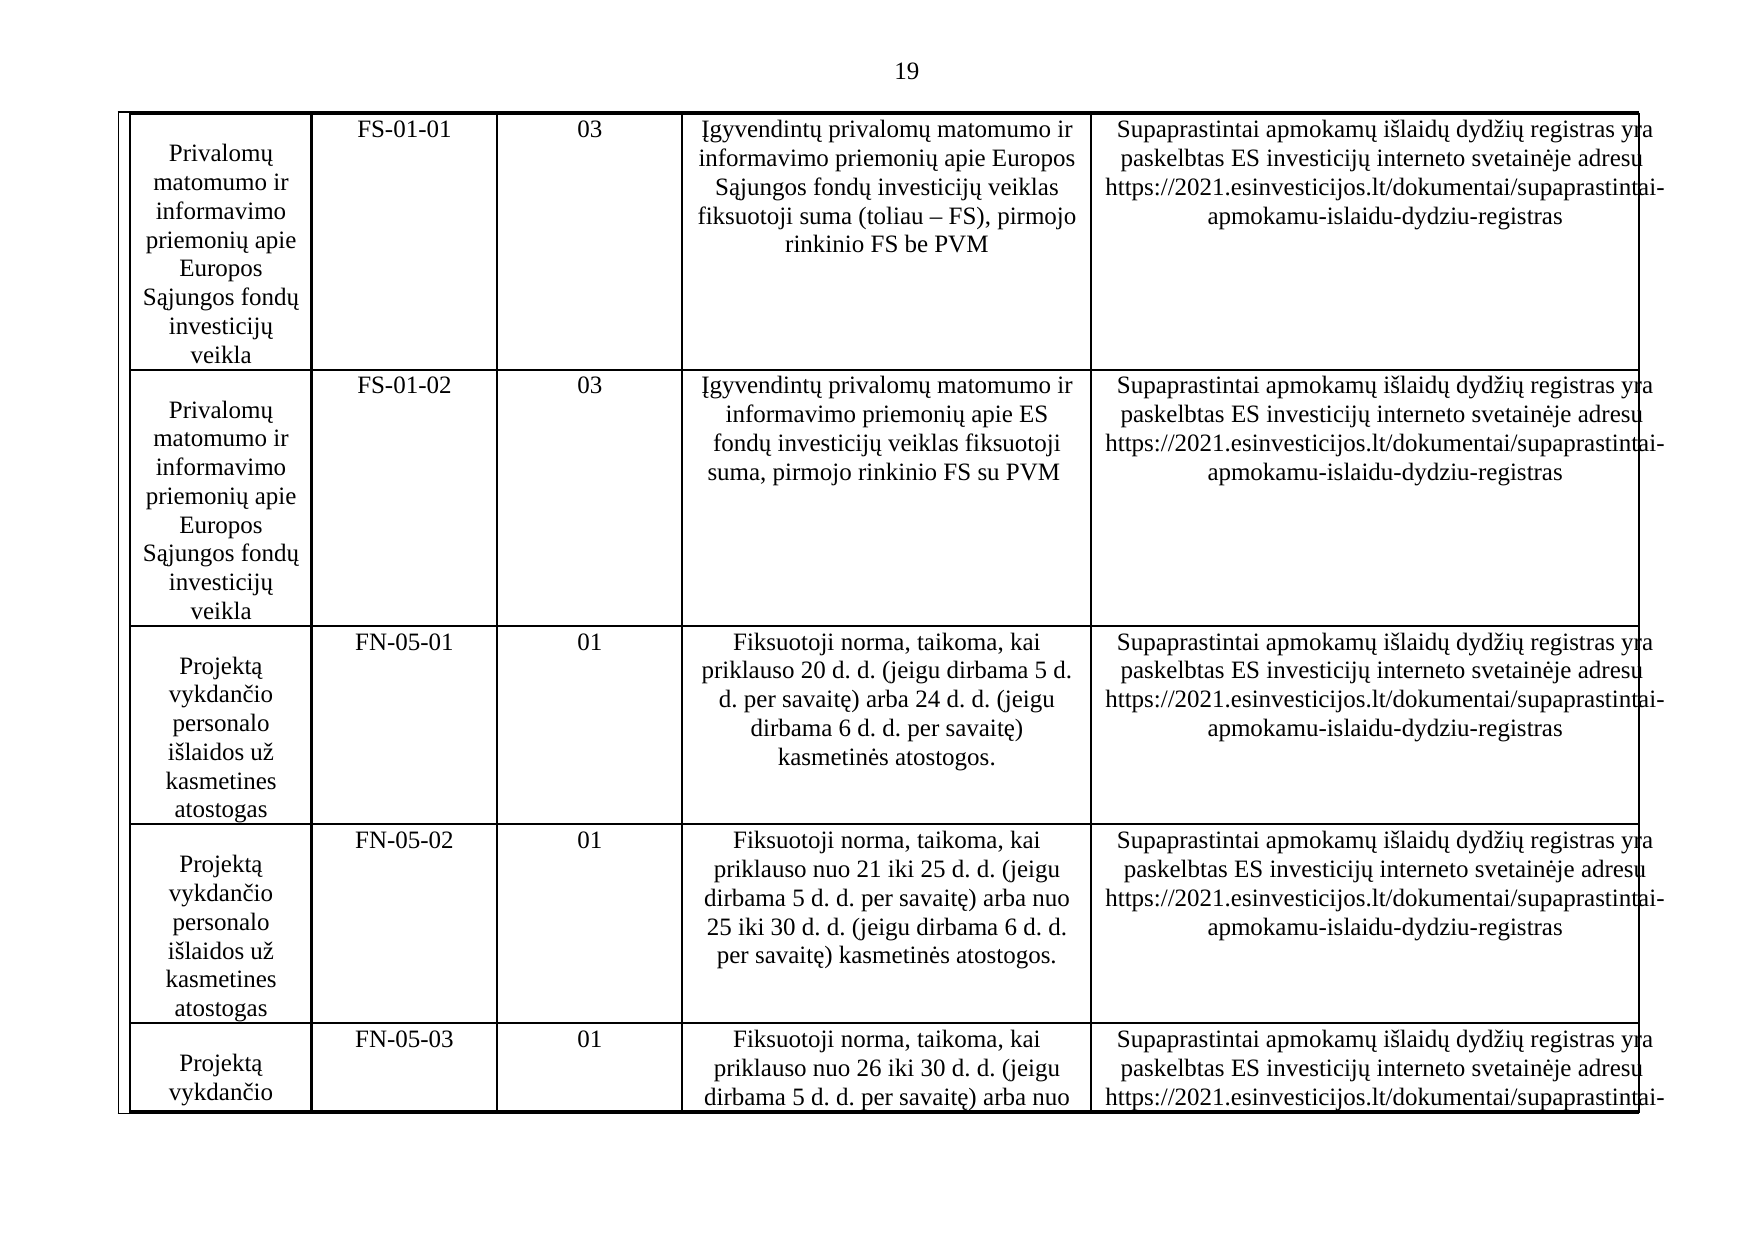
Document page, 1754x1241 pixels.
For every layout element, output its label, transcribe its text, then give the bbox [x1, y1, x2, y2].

table_cell Projektą vykdančio personalo išlaidos už kasmetines atostogas [131, 627, 310, 823]
table_cell Supaprastintai apmokamų išlaidų dydžių registras yra paskelbtas ES investicijų interneto svetainėje adresu https://2021.esinvesticijos.lt/dokumentai/supaprastintai-apmokamu-islaidu-dydziu-registras [1092, 627, 1638, 823]
table_cell Privalomų matomumo ir informavimo priemonių apie Europos Sąjungos fondų investicijų veikla [131, 371, 310, 625]
table_cell Supaprastintai apmokamų išlaidų dydžių registras yra paskelbtas ES investicijų interneto svetainėje adresu https://2021.esinvesticijos.lt/dokumentai/supaprastintai-apmokamu-islaidu-dydziu-registras [1092, 825, 1638, 1022]
table_cell Privalomų matomumo ir informavimo priemonių apie Europos Sąjungos fondų investicijų veikla [131, 115, 310, 368]
table_cell Supaprastintai apmokamų išlaidų dydžių registras yra paskelbtas ES investicijų interneto svetainėje adresu https://2021.esinvesticijos.lt/dokumentai/supaprastintai-apmokamu-islaidu-dydziu-registras [1092, 115, 1638, 368]
table_cell 01 [498, 825, 681, 1022]
table_cell FN-05-01 [313, 627, 496, 823]
table_cell Fiksuotoji norma, taikoma, kai priklauso nuo 26 iki 30 d. d. (jeigu dirbama 5 d. d. per savaitę) arba nuo [683, 1024, 1090, 1110]
table_cell FS-01-01 [313, 115, 496, 368]
table_cell Fiksuotoji norma, taikoma, kai priklauso 20 d. d. (jeigu dirbama 5 d. d. per savaitę) arba 24 d. d. (jeigu dirbama 6 d. d. per savaitę) kasmetinės atostogos. [683, 627, 1090, 823]
table_cell Supaprastintai apmokamų išlaidų dydžių registras yra paskelbtas ES investicijų interneto svetainėje adresu https://2021.esinvesticijos.lt/dokumentai/supaprastintai-apmokamu-islaidu-dydziu-registras [1092, 371, 1638, 625]
table_cell FN-05-03 [313, 1024, 496, 1110]
table_cell Supaprastintai apmokamų išlaidų dydžių registras yra paskelbtas ES investicijų interneto svetainėje adresu https://2021.esinvesticijos.lt/dokumentai/supaprastintai-apmokamu-islaidu-dydziu-registras [1092, 1024, 1638, 1110]
table_cell Fiksuotoji norma, taikoma, kai priklauso nuo 21 iki 25 d. d. (jeigu dirbama 5 d. d. per savaitę) arba nuo 25 iki 30 d. d. (jeigu dirbama 6 d. d. per savaitę) kasmetinės atostogos. [683, 825, 1090, 1022]
table_cell 14.1. Supaprastintai apmokamų išlaidų dydžių lentelė: [119, 113, 129, 1112]
table_cell Projektą vykdančio [131, 1024, 310, 1110]
table_cell Projektą vykdančio personalo išlaidos už kasmetines atostogas [131, 825, 310, 1022]
table_cell Įgyvendintų privalomų matomumo ir informavimo priemonių apie Europos Sąjungos fondų investicijų veiklas fiksuotoji suma (toliau – FS), pirmojo rinkinio FS be PVM [683, 115, 1090, 368]
table_cell 01 [498, 627, 681, 823]
table_cell 03 [498, 115, 681, 368]
table_cell Įgyvendintų privalomų matomumo ir informavimo priemonių apie ES fondų investicijų veiklas fiksuotoji suma, pirmojo rinkinio FS su PVM [683, 371, 1090, 625]
table_cell FS-01-02 [313, 371, 496, 625]
table_cell 01 [498, 1024, 681, 1110]
table_cell FN-05-02 [313, 825, 496, 1022]
table_cell 03 [498, 371, 681, 625]
